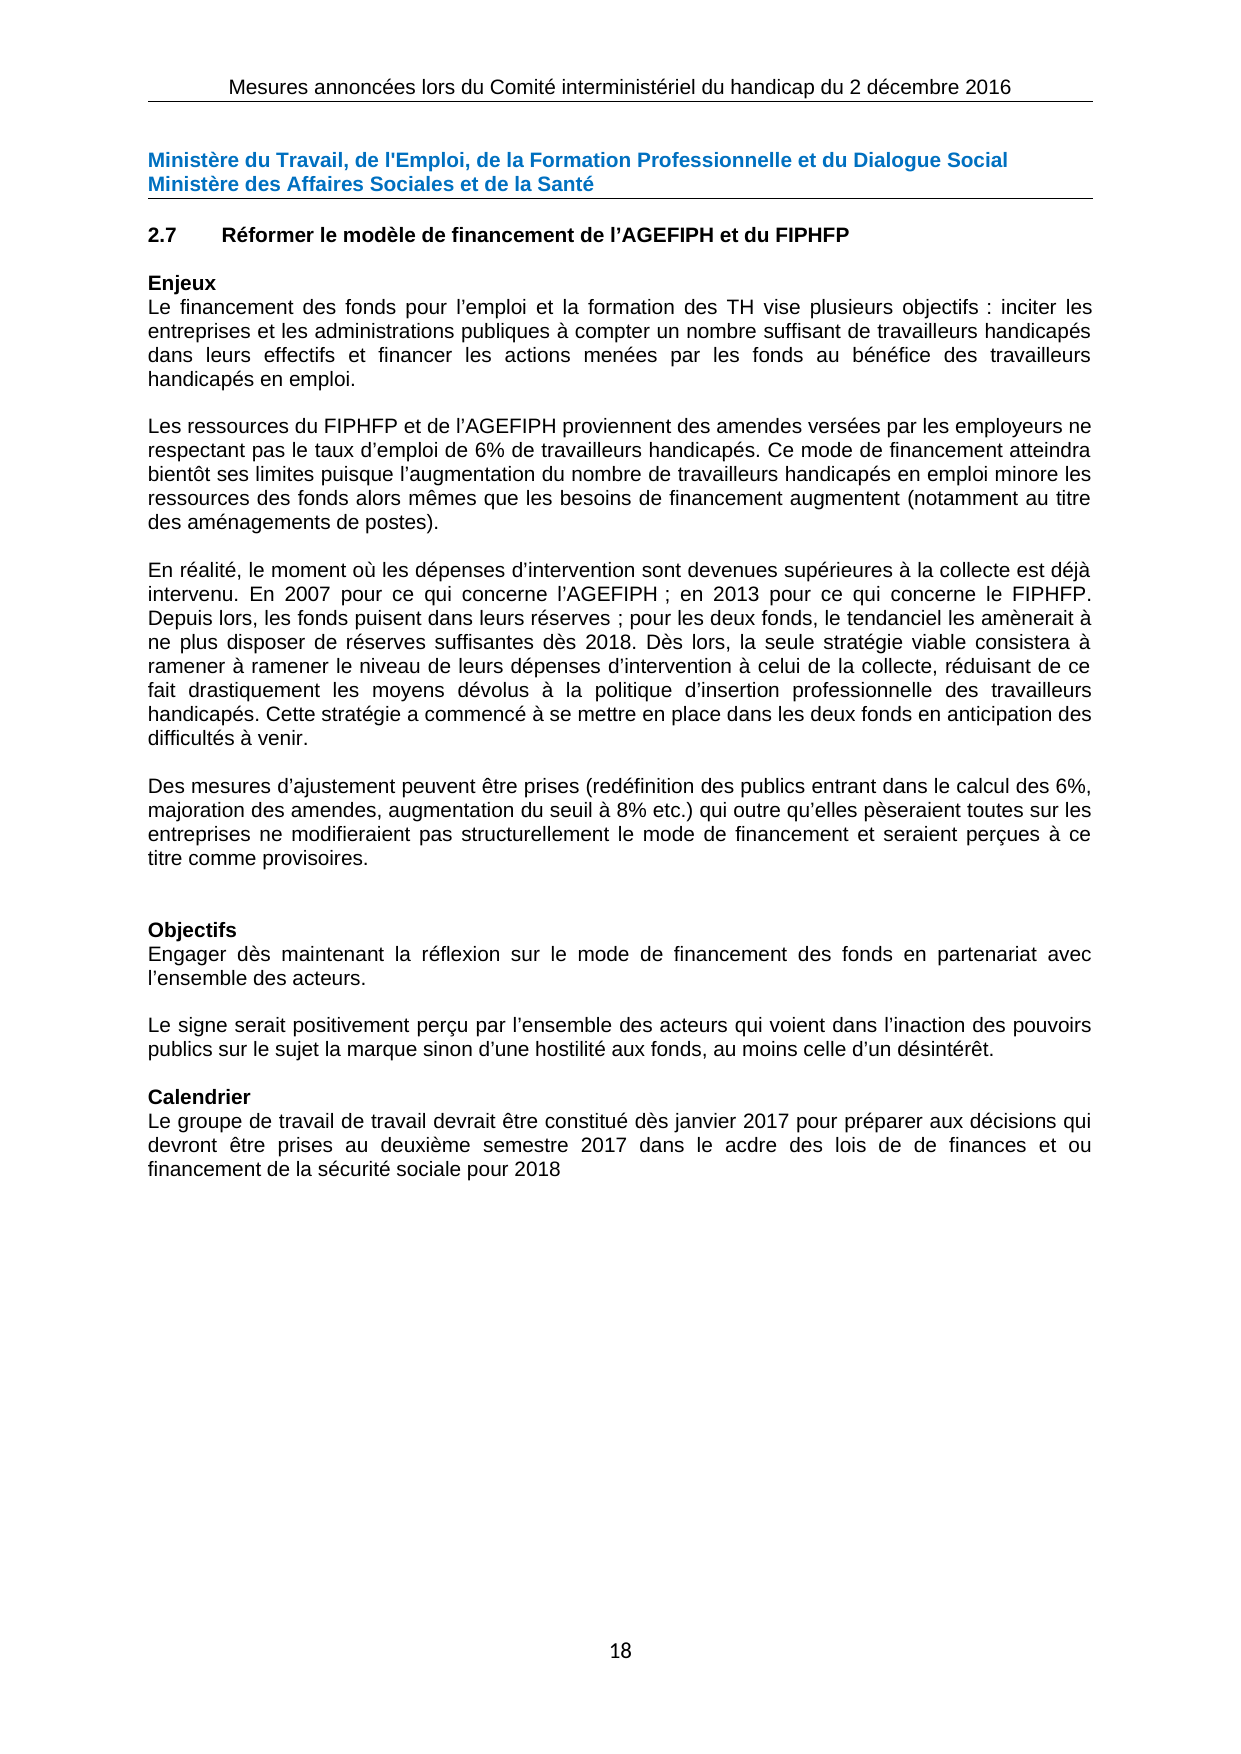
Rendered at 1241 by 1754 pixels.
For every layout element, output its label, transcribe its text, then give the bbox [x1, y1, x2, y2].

text Le groupe de travail de travail devrait être constitué dès janvier 2017 pour préparer aux décisions qui devront être prises au deuxième semestre 2017 dans le acdre des lois de de finances et ou financement de la sécurité sociale pour 2018 [148, 1109, 1093, 1181]
text En réalité, le moment où les dépenses d’intervention sont devenues supérieures à la collecte est déjà intervenu. En 2007 pour ce qui concerne l’AGEFIPH ; en 2013 pour ce qui concerne le FIPHFP. Depuis lors, les fonds puisent dans leurs réserves ; pour les deux fonds, le tendanciel les amènerait à ne plus disposer de réserves suffisantes dès 2018. Dès lors, la seule stratégie viable consistera à ramener à ramener le niveau de leurs dépenses d’intervention à celui de la collecte, réduisant de ce fait drastiquement les moyens dévolus à la politique d’insertion professionnelle des travailleurs handicapés. Cette stratégie a commencé à se mettre en place dans les deux fonds en anticipation des difficultés à venir. [148, 558, 1093, 750]
text Objectifs [148, 917, 1093, 941]
text Enjeux [148, 271, 1093, 294]
text Ministère du Travail, de l'Emploi, de la Formation Professionnelle et du Dialogue Social [148, 148, 1093, 172]
text Ministère des Affaires Sociales et de la Santé [148, 172, 1093, 198]
text Le signe serait positivement perçu par l’ensemble des acteurs qui voient dans l’inaction des pouvoirs publics sur le sujet la marque sinon d’une hostilité aux fonds, au moins celle d’un désintérêt. [148, 1013, 1093, 1061]
text Le financement des fonds pour l’emploi et la formation des TH vise plusieurs objectifs : inciter les entreprises et les administrations publiques à compter un nombre suffisant de travailleurs handicapés dans leurs effectifs et financer les actions menées par les fonds au bénéfice des travailleurs handicapés en emploi. [148, 294, 1093, 390]
text Engager dès maintenant la réflexion sur le mode de financement des fonds en partenariat avec l’ensemble des acteurs. [148, 941, 1093, 989]
text Calendrier [148, 1085, 1093, 1109]
text 2.7 Réformer le modèle de financement de l’AGEFIPH et du FIPHFP [148, 223, 1093, 247]
text Les ressources du FIPHFP et de l’AGEFIPH proviennent des amendes versées par les employeurs ne respectant pas le taux d’emploi de 6% de travailleurs handicapés. Ce mode de financement atteindra bientôt ses limites puisque l’augmentation du nombre de travailleurs handicapés en emploi minore les ressources des fonds alors mêmes que les besoins de financement augmentent (notamment au titre des aménagements de postes). [148, 414, 1093, 534]
text Des mesures d’ajustement peuvent être prises (redéfinition des publics entrant dans le calcul des 6%, majoration des amendes, augmentation du seuil à 8% etc.) qui outre qu’elles pèseraient toutes sur les entreprises ne modifieraient pas structurellement le mode de financement et seraient perçues à ce titre comme provisoires. [148, 774, 1093, 869]
